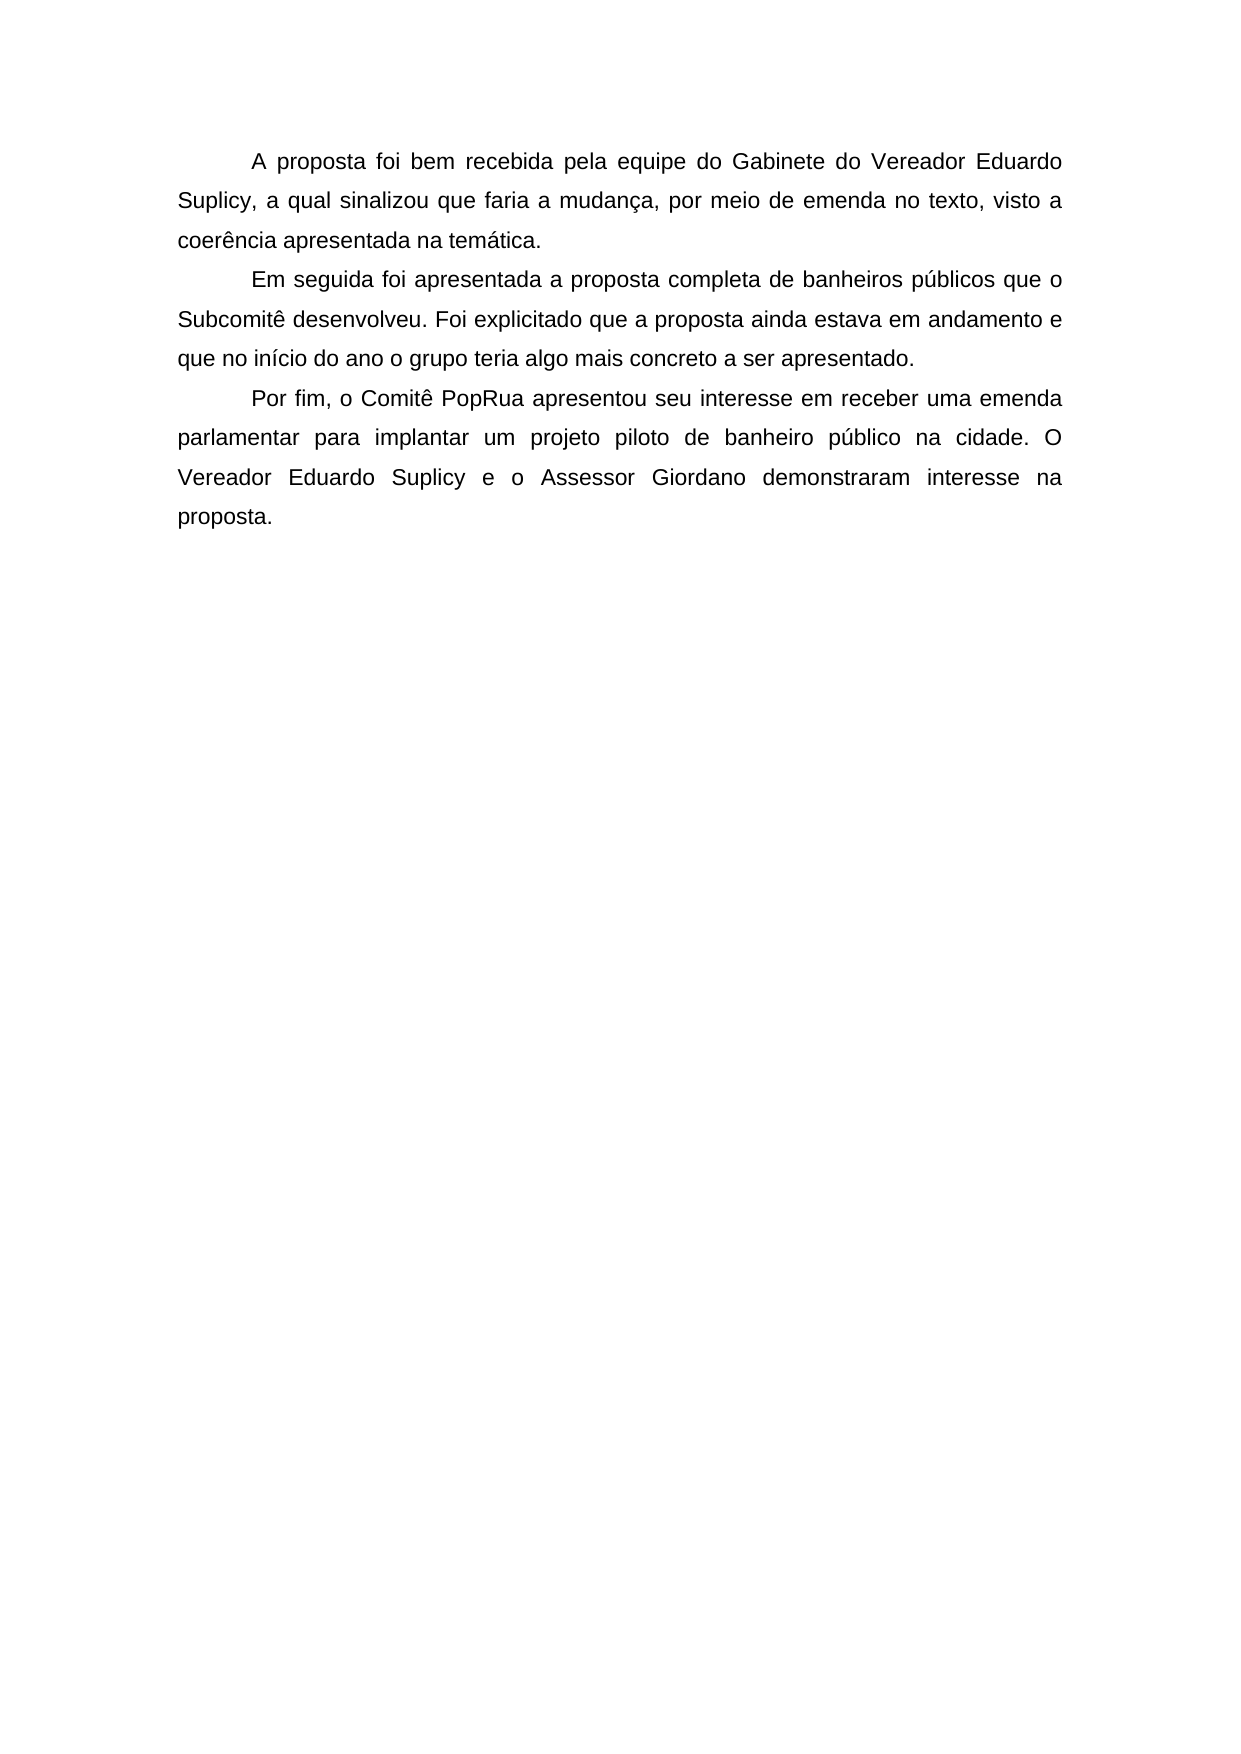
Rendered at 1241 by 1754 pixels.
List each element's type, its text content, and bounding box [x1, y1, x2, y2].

text Em seguida foi apresentada a proposta completa de banheiros públicos que o Subcomitê desenvolveu. Foi explicitado que a proposta ainda estava em andamento e que no início do ano o grupo teria algo mais concreto a ser apresentado. [177, 266, 1063, 371]
text Por fim, o Comitê PopRua apresentou seu interesse em receber uma emenda parlamentar para implantar um projeto piloto de banheiro público na cidade. O Vereador Eduardo Suplicy e o Assessor Giordano demonstraram interesse na proposta. [177, 384, 1063, 529]
text A proposta foi bem recebida pela equipe do Gabinete do Vereador Eduardo Suplicy, a qual sinalizou que faria a mudança, por meio de emenda no texto, visto a coerência apresentada na temática. [177, 148, 1063, 253]
